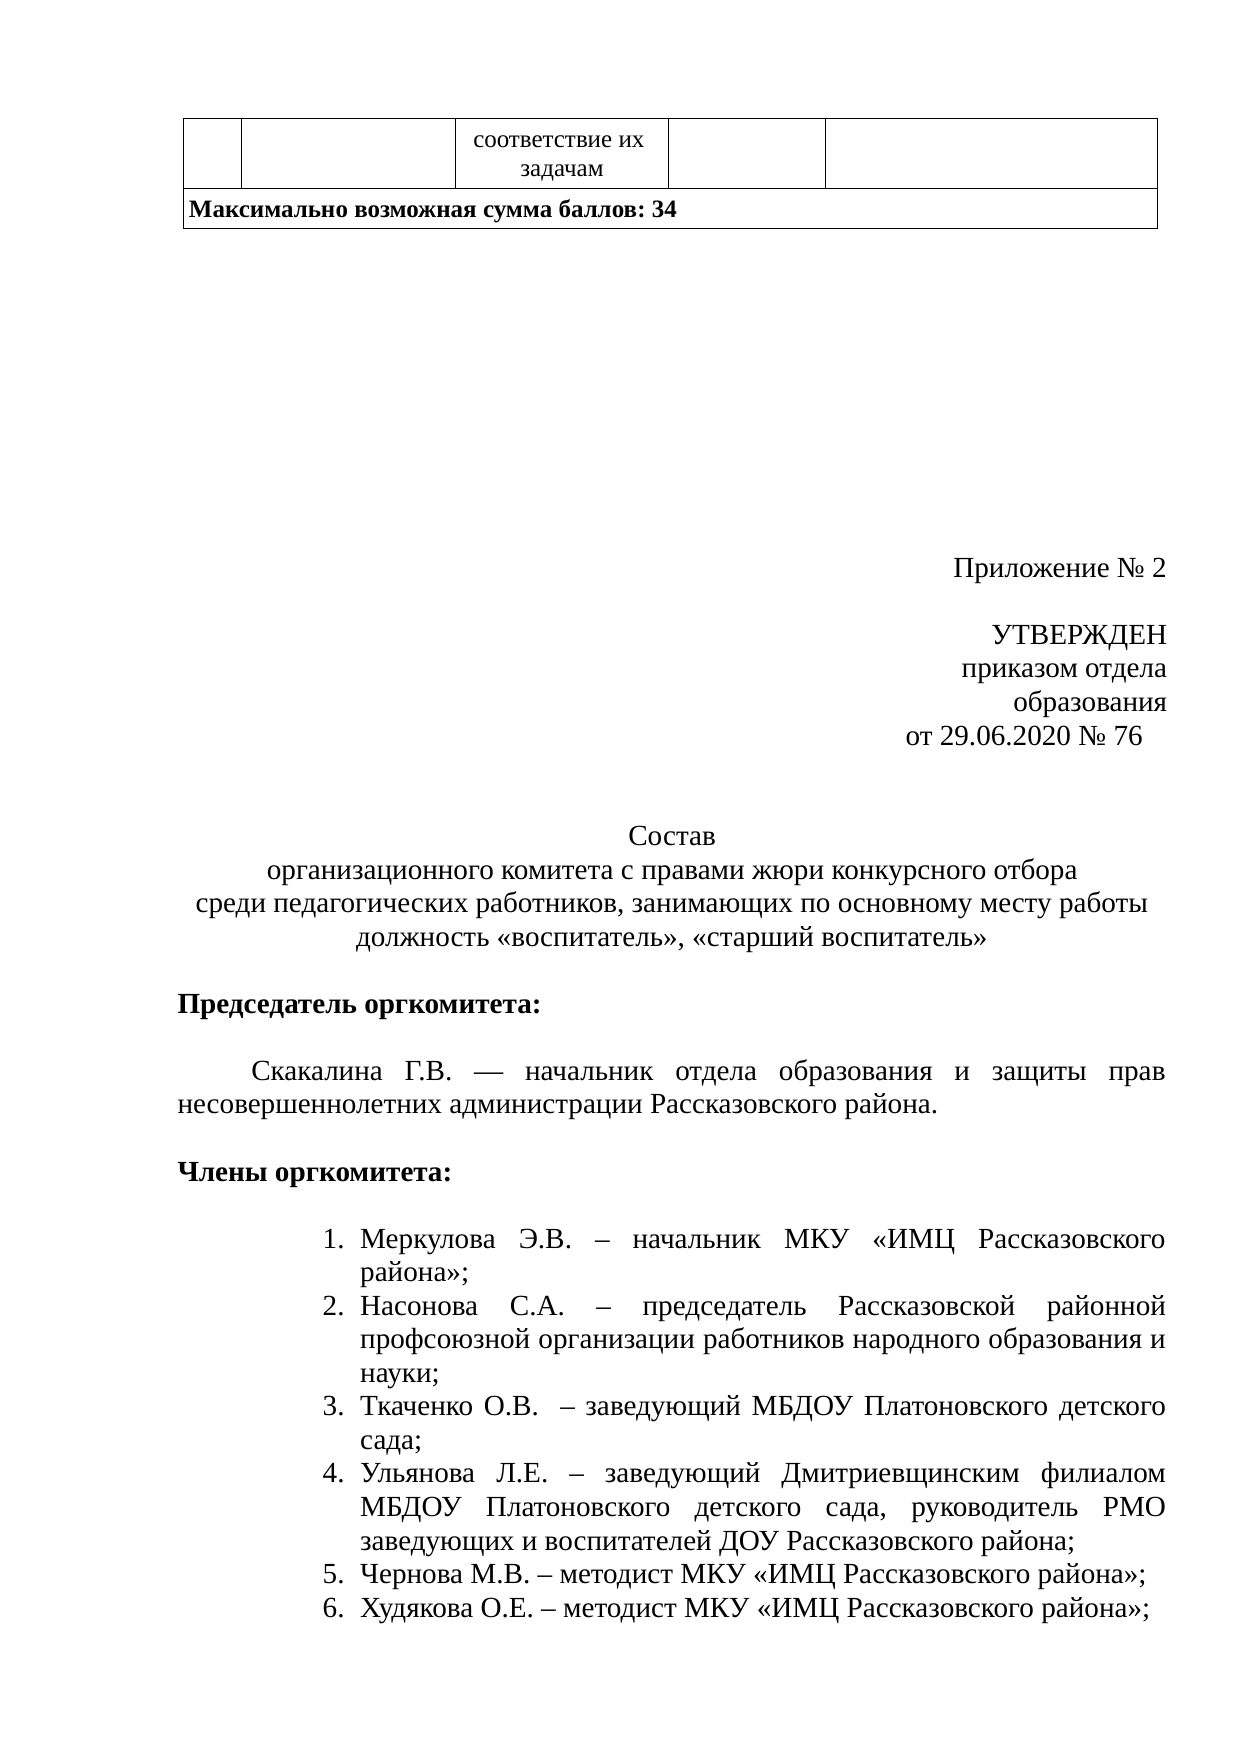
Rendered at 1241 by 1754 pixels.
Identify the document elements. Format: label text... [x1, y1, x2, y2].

text Скакалина Г.В. — начальник отдела образования и защиты прав несовершеннолетних администрации Рассказовского района. [177, 1053, 1167, 1120]
list Меркулова Э.В. – начальник МКУ «ИМЦ Рассказовского района»; [322, 1221, 1167, 1288]
table_cell соответствие их задачам [456, 119, 668, 188]
table_cell [242, 119, 455, 188]
text УТВЕРЖДЕН [177, 617, 1167, 651]
text Председатель оргкомитета: [177, 986, 1167, 1019]
table_cell [184, 119, 241, 188]
text от 29.06.2020 № 76 [177, 718, 1167, 751]
list Насонова С.А. – председатель Рассказовской районной профсоюзной организации работников народного образования и науки; [322, 1288, 1167, 1388]
text Приложение № 2 [177, 550, 1167, 583]
list Чернова М.В. – методист МКУ «ИМЦ Рассказовского района»; [322, 1556, 1167, 1590]
table_cell [826, 119, 1157, 188]
list Ткаченко О.В. – заведующий МБДОУ Платоновского детского сада; [322, 1388, 1167, 1456]
list Ульянова Л.Е. – заведующий Дмитриевщинским филиалом МБДОУ Платоновского детского сада, руководитель РМО заведующих и воспитателей ДОУ Рассказовского района; [322, 1456, 1167, 1556]
text организационного комитета с правами жюри конкурсного отбора [177, 852, 1167, 885]
text Члены оргкомитета: [177, 1154, 1167, 1187]
table_cell Максимально возможная сумма баллов: 34 [184, 189, 1157, 228]
text Состав [177, 818, 1167, 852]
text приказом отдела образования [177, 651, 1167, 718]
list Худякова О.Е. – методист МКУ «ИМЦ Рассказовского района»; [322, 1590, 1167, 1623]
text среди педагогических работников, занимающих по основному месту работы должность «воспитатель», «старший воспитатель» [177, 885, 1167, 952]
table_cell [669, 119, 825, 188]
